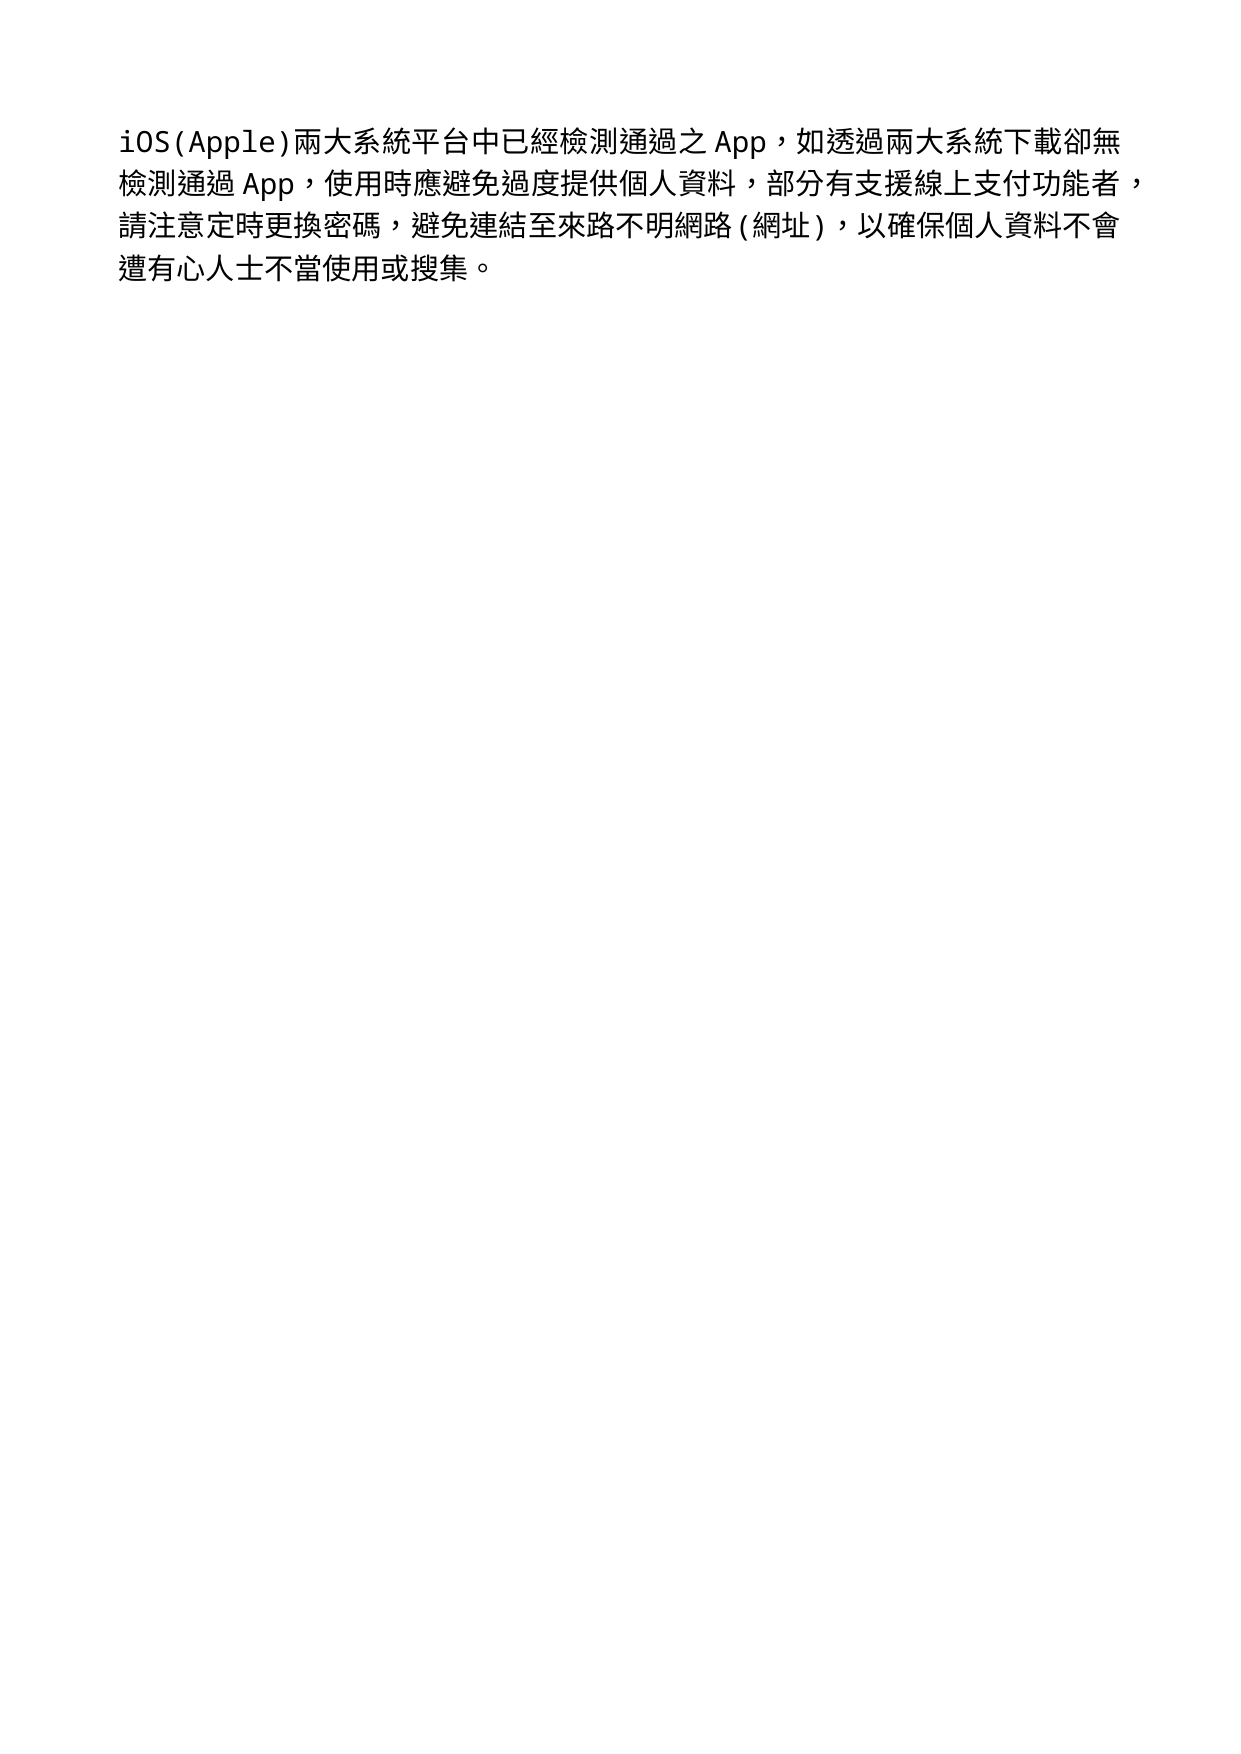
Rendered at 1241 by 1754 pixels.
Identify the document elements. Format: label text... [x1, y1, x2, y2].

text 行政院消費者保護處(以下簡稱行政院消保處)依據經濟部工業局(以下簡稱工業局)去(106)年3月7日公告之「行動應用App基本資安檢測基準V2.1」規範，抽測市面15件4G應用程式App，初測結果全部未通過，複測結果只有7件通過，提醒消費大眾下載App時注意個人資安保護。 行政院消保處於去年10月至今(107)年5月透過Andriod(Google)及iOS(Apple)兩大系統平台下載App，Andriod(Google)10件及iOS(Apple)5件合計15件(其中包括線上購物類6件、保(壽)業類3件、線上支付類4件及線上訂票類2件)，本次檢測項目共29項，包括行動應用程式發布安全(中級2項)、敏感性資料保護(初級3項、中級8項)、付費資源控管安全(高級4項)、身分認證、授權與連線管理安全(中級6項)、行動應用程式碼安全(初級3項、中級3項)，檢測結果如下： 一、初測：抽測15件App，全數未通過。行政院消保處遂與全部App業者開會並建議委由財團法人台灣電子檢驗中心(以下簡稱台檢中心)免費提供教育訓練、講師、場地及諮詢窗口，如App業者同意參加教育訓練並通過複測者，台檢中心將協助取得行動資安聯盟標章。 二、複測：接受教育訓練有10件，連同其他5件，再進行複測結果，有8件未通過，檢測通過7件包括國泰人壽(Android)、南山人壽行動智慧網(Android)、三商美邦人壽行動夥伴(iOS)、歐付寶行動支付(iOS)、Hami Wallet中華電信行動通信分公司(Android)、遠傳行動客服(Android)、台灣大哥大行動客服(Android)。 檢測通過App業者會在「行動應用資安聯盟網站」公布App名稱及版本，消費大眾從Andriod(Google)及iOS(Apple)系統下載時可看到行動應用資安聯盟標章(有效時間為1年)。 工業局檢測基準係參考NIST國際標準訂定，惟現階段非屬法規，對App業者尚無要求受測、改善或下架之公權力，僅為提供業者自律檢測基準，屬行政機關對業者為所為之行政指導，行政院消保處僅就通過之App予以公布以資鼓勵，另未通過App業者考量資安尚有漏洞，不宜公布，以避免駭客乘機而入，僅公布件數及未通過檢測項目數目，不公布名稱。 本案經提報本院消費者保護會第56次會議，決議請中央各主管機關鼓勵業管App業者重視資安機制，於開發或改版時即進行資安檢測，並加強宣導App資安活動，最後請行政院資通安全處協調國家發展委員會促請全國各機關、學校App進行資安檢測。 行政院消保處提醒消費者注意，儘量下載Andriod(Google)及iOS(Apple)兩大系統平台中已經檢測通過之App，如透過兩大系統下載卻無檢測通過App，使用時應避免過度提供個人資料，部分有支援線上支付功能者，請注意定時更換密碼，避免連結至來路不明網路(網址)，以確保個人資料不會遭有心人士不當使用或搜集。 [118, 118, 1122, 288]
